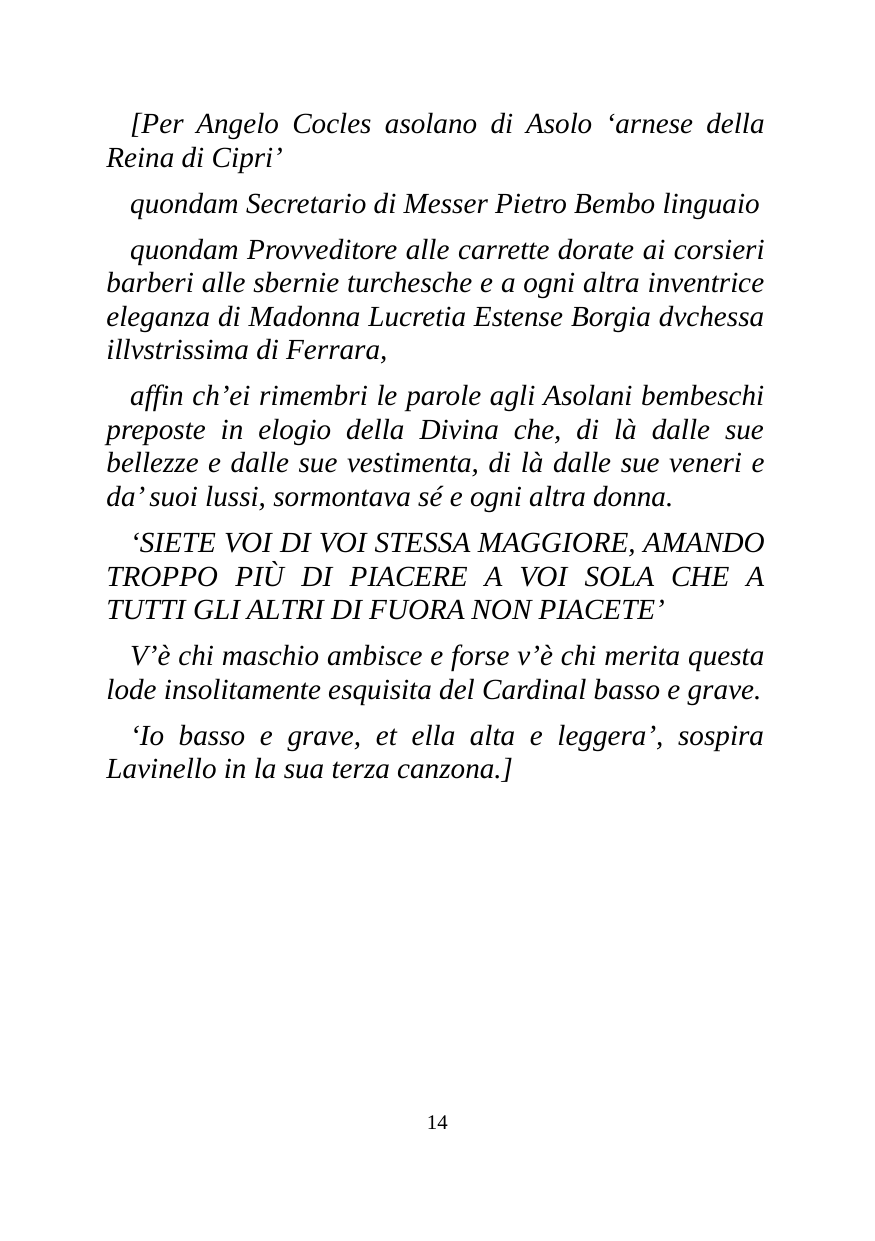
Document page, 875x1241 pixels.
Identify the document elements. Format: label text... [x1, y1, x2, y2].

text affin ch’ei rimembri le parole agli Asolani bembeschi preposte in elogio della Divina che, di là dalle sue bellezze e dalle sue vestimenta, di là dalle sue veneri e da’ suoi lussi, sormontava sé e ogni altra donna. [106, 378, 768, 513]
text V’è chi maschio ambisce e forse v’è chi merita questa lode insolitamente esquisita del Cardinal basso e grave. [106, 638, 768, 705]
text ‘SIETE VOI DI VOI STESSA MAGGIORE, AMANDO TROPPO PIÙ DI PIACERE A VOI SOLA CHE A TUTTI GLI ALTRI DI FUORA NON PIACETE’ [106, 525, 768, 626]
text [Per Angelo Cocles asolano di Asolo ‘arnese della Reina di Cipri’ [106, 106, 768, 173]
text ‘Io basso e grave, et ella alta e leggera’, sospira Lavinello in la sua terza canzona.] [106, 718, 768, 785]
text quondam Secretario di Messer Pietro Bembo linguaio [106, 186, 768, 219]
text quondam Provveditore alle carrette dorate ai corsieri barberi alle sbernie turchesche e a ogni altra inventrice eleganza di Madonna Lucretia Estense Borgia dvchessa illvstrissima di Ferrara, [106, 232, 768, 366]
